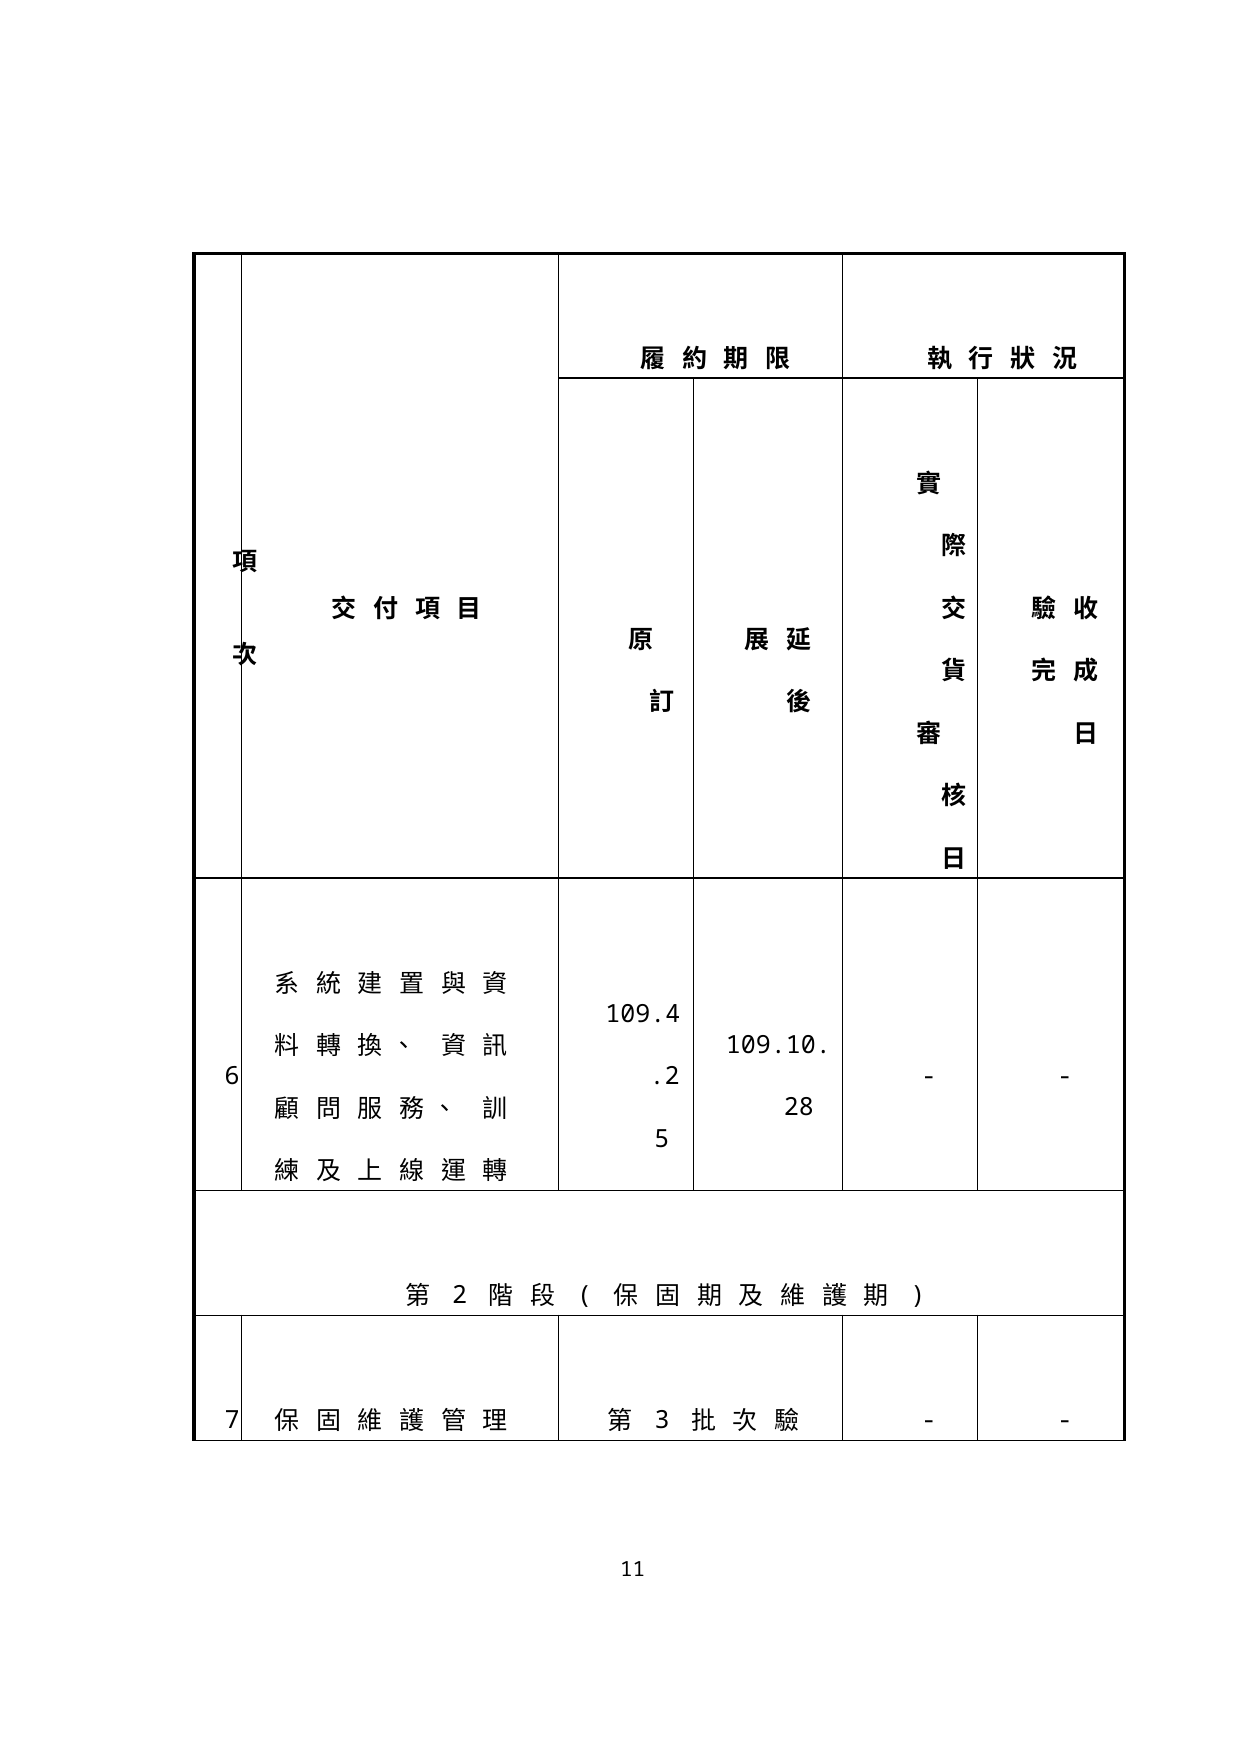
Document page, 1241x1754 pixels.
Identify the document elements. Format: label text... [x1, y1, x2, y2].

table_cell 7 [196, 1316, 241, 1439]
table_header 交付項目 [242, 255, 558, 877]
table_cell 保固維護管理 [242, 1316, 558, 1439]
table_cell 第2階段(保固期及維護期) [196, 1191, 1123, 1314]
table_cell 系統建置與資料轉換、資訊顧問服務、訓練及上線運轉 [242, 879, 558, 1189]
table_cell - [978, 879, 1123, 1189]
table_header 執行狀況 [843, 255, 1123, 377]
table_cell 6 [196, 879, 241, 1189]
table_cell 第3批次驗 [559, 1316, 842, 1439]
table_cell 實際交貨 審核日 [843, 379, 977, 877]
table_cell 驗收 完成日 [978, 379, 1123, 877]
table_cell 109.4.25 [559, 879, 693, 1189]
table_header 項 次 [196, 255, 241, 877]
table_cell 109.10.28 [694, 879, 842, 1189]
table_header 履約期限 [559, 255, 842, 377]
table_cell 展延後 [694, 379, 842, 877]
table_cell - [843, 1316, 977, 1439]
table_cell - [978, 1316, 1123, 1439]
table_cell - [843, 879, 977, 1189]
table_cell 原訂 [559, 379, 693, 877]
